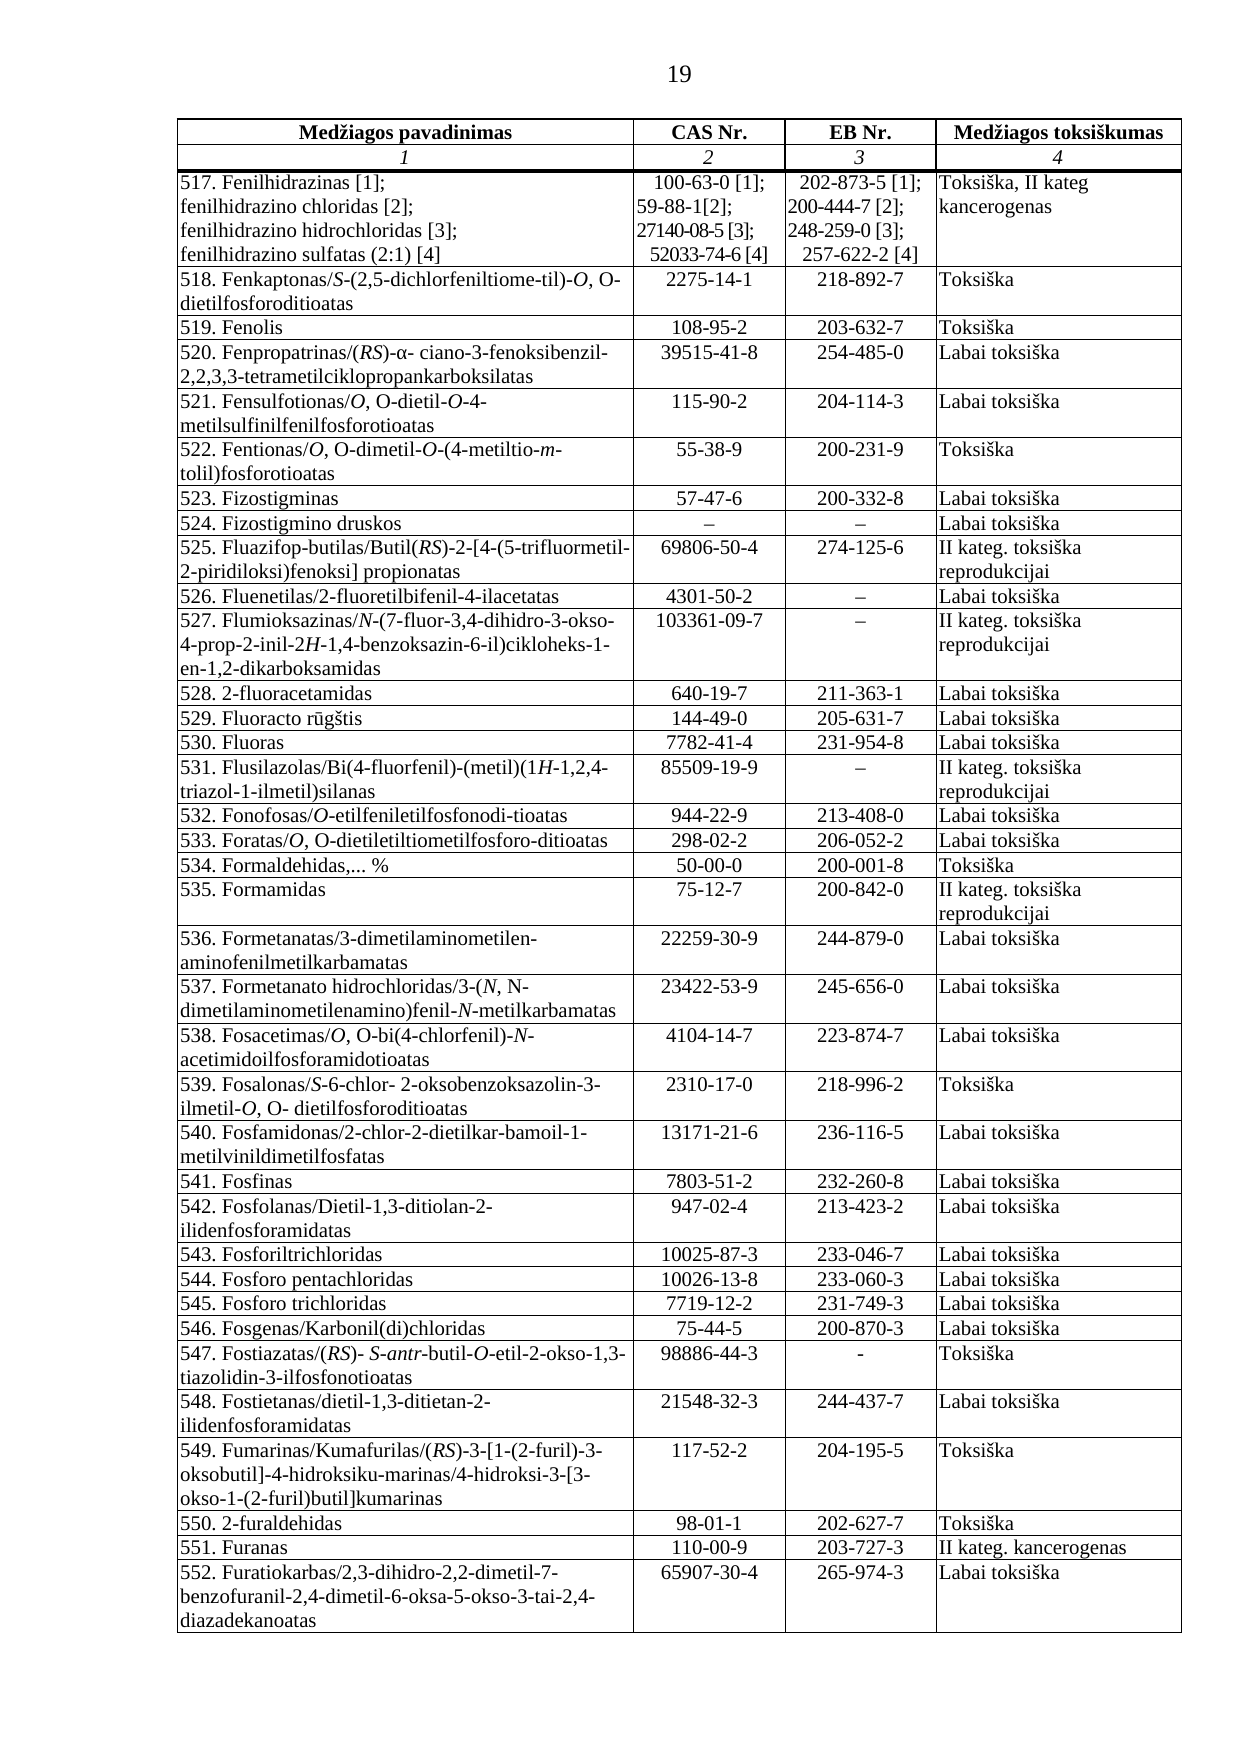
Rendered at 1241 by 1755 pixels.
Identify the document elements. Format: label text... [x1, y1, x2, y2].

table_cell 522. Fentionas/O, O-dimetil-O-(4-metiltio-m-tolil)fosforotioatas [178, 438, 633, 485]
table_cell Labai toksiška [937, 731, 1181, 754]
table_cell 204-195-5 [786, 1438, 936, 1510]
table_cell Labai toksiška [937, 1121, 1181, 1168]
table_cell 75-44-5 [634, 1316, 785, 1340]
table_cell 549. Fumarinas/Kumafurilas/(RS)-3-[1-(2-furil)-3-oksobutil]-4-hidroksiku-marinas/4-hidroksi-3-[3-okso-1-(2-furil)butil]kumarinas [178, 1438, 633, 1510]
table_cell 550. 2-furaldehidas [178, 1511, 633, 1534]
table_cell 535. Formamidas [178, 878, 633, 925]
table_cell Toksiška [937, 1341, 1181, 1389]
table_header Medžiagos toksiškumas [937, 120, 1181, 144]
table_cell 1 [178, 145, 633, 169]
table_cell 218-996-2 [786, 1072, 936, 1120]
table_cell 204-114-3 [786, 389, 936, 437]
table_cell 23422-53-9 [634, 975, 785, 1022]
table_cell 542. Fosfolanas/Dietil-1,3-ditiolan-2-ilidenfosforamidatas [178, 1194, 633, 1242]
table_cell 232-260-8 [786, 1170, 936, 1193]
table_cell Labai toksiška [937, 804, 1181, 827]
table_cell 115-90-2 [634, 389, 785, 437]
table_cell 75-12-7 [634, 878, 785, 925]
table_cell – [786, 584, 936, 608]
table_cell 534. Formaldehidas,... % [178, 853, 633, 877]
table_cell Labai toksiška [937, 1194, 1181, 1242]
table_cell 206-052-2 [786, 829, 936, 852]
table_cell 213-423-2 [786, 1194, 936, 1242]
table_cell Labai toksiška [937, 1267, 1181, 1291]
table_cell Labai toksiška [937, 1292, 1181, 1315]
table_cell 85509-19-9 [634, 755, 785, 803]
table_cell 540. Fosfamidonas/2-chlor-2-dietilkar-bamoil-1-metilvinildimetilfosfatas [178, 1121, 633, 1168]
table_header CAS Nr. [634, 120, 784, 144]
table_cell 4104-14-7 [634, 1024, 785, 1071]
table_cell 22259-30-9 [634, 926, 785, 974]
table_cell 205-631-7 [786, 706, 936, 729]
table_cell 10026-13-8 [634, 1267, 785, 1291]
table_cell II kateg. toksiška reprodukcijai [937, 609, 1181, 680]
table_cell 548. Fostietanas/dietil-1,3-ditietan-2-ilidenfosforamidatas [178, 1390, 633, 1437]
table_cell 640-19-7 [634, 681, 785, 705]
table_cell 202-873-5 [1]; 200-444-7 [2]; 248-259-0 [3]; 257-622-2 [4] [786, 173, 936, 266]
table_cell 57-47-6 [634, 486, 785, 510]
table_cell 528. 2-fluoracetamidas [178, 681, 633, 705]
table_cell 200-231-9 [786, 438, 936, 485]
table_cell 55-38-9 [634, 438, 785, 485]
table_cell 3 [786, 145, 935, 169]
table_cell Labai toksiška [937, 829, 1181, 852]
table_cell 541. Fosfinas [178, 1170, 633, 1193]
table_cell 520. Fenpropatrinas/(RS)-α- ciano-3-fenoksibenzil-2,2,3,3-tetrametilciklopropankarboksilatas [178, 340, 633, 388]
table_cell 519. Fenolis [178, 316, 633, 339]
table_cell Labai toksiška [937, 1560, 1181, 1632]
table_cell 233-060-3 [786, 1267, 936, 1291]
table_cell 231-749-3 [786, 1292, 936, 1315]
table_cell 523. fizostigminas [178, 486, 633, 510]
table_cell 244-437-7 [786, 1390, 936, 1437]
table_cell 265-974-3 [786, 1560, 936, 1632]
table_cell 211-363-1 [786, 681, 936, 705]
table_cell 7782-41-4 [634, 731, 785, 754]
table_cell 223-874-7 [786, 1024, 936, 1071]
table_cell 236-116-5 [786, 1121, 936, 1168]
table_cell Toksiška [937, 1511, 1181, 1534]
table_cell 203-632-7 [786, 316, 936, 339]
table_cell 532. Fonofosas/O-etilfeniletilfosfonodi-tioatas [178, 804, 633, 827]
table_cell 552. Furatiokarbas/2,3-dihidro-2,2-dimetil-7-benzofuranil-2,4-dimetil-6-oksa-5-okso-3-tai-2,4-diazadekanoatas [178, 1560, 633, 1632]
table_cell Toksiška [937, 267, 1181, 315]
table_cell 65907-30-4 [634, 1560, 785, 1632]
table_cell 533. Foratas/O, O-dietiletiltiometilfosforo-ditioatas [178, 829, 633, 852]
table_cell 7803-51-2 [634, 1170, 785, 1193]
table_cell 2275-14-1 [634, 267, 785, 315]
table_cell 274-125-6 [786, 536, 936, 583]
table_cell 10025-87-3 [634, 1243, 785, 1266]
table_cell 13171-21-6 [634, 1121, 785, 1168]
table_cell Toksiška [937, 1072, 1181, 1120]
table_cell Labai toksiška [937, 584, 1181, 608]
table_cell Labai toksiška [937, 1170, 1181, 1193]
table_cell 531. Flusilazolas/Bi(4-fluorfenil)-(metil)(1H-1,2,4-triazol-1-ilmetil)silanas [178, 755, 633, 803]
table_cell – [786, 755, 936, 803]
table_cell 244-879-0 [786, 926, 936, 974]
table_cell 517. Fenilhidrazinas [1]; fenilhidrazino chloridas [2]; fenilhidrazino hidrochloridas [3]; fenilhidrazino sulfatas (2:1) [4] [178, 173, 633, 266]
table_cell Labai toksiška [937, 1316, 1181, 1340]
table_cell Toksiška [937, 1438, 1181, 1510]
table_cell 298-02-2 [634, 829, 785, 852]
table_cell 518. Fenkaptonas/S-(2,5-dichlorfeniltiome-til)-O, O-dietilfosforoditioatas [178, 267, 633, 315]
table_cell 538. Fosacetimas/O, O-bi(4-chlorfenil)-N-acetimidoilfosforamidotioatas [178, 1024, 633, 1071]
table_cell 530. Fluoras [178, 731, 633, 754]
table_cell Labai toksiška [937, 681, 1181, 705]
table_cell 200-001-8 [786, 853, 936, 877]
table_cell Labai toksiška [937, 511, 1181, 534]
table_cell 526. Fluenetilas/2-fluoretilbifenil-4-ilacetatas [178, 584, 633, 608]
table_cell 110-00-9 [634, 1536, 785, 1559]
table_cell Labai toksiška [937, 389, 1181, 437]
table_cell 546. Fosgenas/Karbonil(di)chloridas [178, 1316, 633, 1340]
table_cell 203-727-3 [786, 1536, 936, 1559]
table_cell 100-63-0 [1]; 59-88-1[2]; 27140-08-5 [3]; 52033-74-6 [4] [634, 173, 785, 266]
table_cell 944-22-9 [634, 804, 785, 827]
table_cell Toksiška, II kateg kancerogenas [937, 173, 1181, 266]
table_cell 537. Formetanato hidrochloridas/3-(N, N-dimetilaminometilenamino)fenil-N-metilkarbamatas [178, 975, 633, 1022]
table_cell 545. Fosforo trichloridas [178, 1292, 633, 1315]
table_cell 108-95-2 [634, 316, 785, 339]
table_cell 69806-50-4 [634, 536, 785, 583]
table_cell 117-52-2 [634, 1438, 785, 1510]
table_cell Toksiška [937, 438, 1181, 485]
table_cell Labai toksiška [937, 1390, 1181, 1437]
table_cell 539. Fosalonas/S-6-chlor- 2-oksobenzoksazolin-3-ilmetil-O, O- dietilfosforoditioatas [178, 1072, 633, 1120]
table_header Medžiagos pavadinimas [178, 120, 633, 144]
table_cell 98-01-1 [634, 1511, 785, 1534]
table_header EB Nr. [786, 120, 935, 144]
table_cell 254-485-0 [786, 340, 936, 388]
table_cell 50-00-0 [634, 853, 785, 877]
table_cell 200-332-8 [786, 486, 936, 510]
table_cell Labai toksiška [937, 340, 1181, 388]
table_cell II kateg. kancerogenas [937, 1536, 1181, 1559]
table_cell II kateg. toksiška reprodukcijai [937, 755, 1181, 803]
table_cell Labai toksiška [937, 1243, 1181, 1266]
table_cell 947-02-4 [634, 1194, 785, 1242]
table_cell Labai toksiška [937, 975, 1181, 1022]
table_cell 525. Fluazifop-butilas/Butil(RS)-2-[4-(5-trifluormetil-2-piridiloksi)fenoksi] propionatas [178, 536, 633, 583]
table_cell 2 [634, 145, 784, 169]
table_cell Labai toksiška [937, 486, 1181, 510]
table_cell 536. Formetanatas/3-dimetilaminometilen-aminofenilmetilkarbamatas [178, 926, 633, 974]
table_cell 245-656-0 [786, 975, 936, 1022]
table_cell 7719-12-2 [634, 1292, 785, 1315]
table_cell Toksiška [937, 316, 1181, 339]
table_cell 4301-50-2 [634, 584, 785, 608]
table_cell 200-842-0 [786, 878, 936, 925]
table_cell 551. Furanas [178, 1536, 633, 1559]
table_cell – [786, 609, 936, 680]
table_cell 527. Flumioksazinas/N-(7-fluor-3,4-dihidro-3-okso-4-prop-2-inil-2H-1,4-benzoksazin-6-il)cikloheks-1-en-1,2-dikarboksamidas [178, 609, 633, 680]
table_cell 21548-32-3 [634, 1390, 785, 1437]
table_cell 4 [937, 145, 1181, 169]
table_cell II kateg. toksiška reprodukcijai [937, 878, 1181, 925]
table_cell 524. fizostigmino druskos [178, 511, 633, 534]
table_cell 39515-41-8 [634, 340, 785, 388]
table_cell 233-046-7 [786, 1243, 936, 1266]
table_cell 544. Fosforo pentachloridas [178, 1267, 633, 1291]
table_cell - [786, 1341, 936, 1389]
table_cell 200-870-3 [786, 1316, 936, 1340]
table_cell 2310-17-0 [634, 1072, 785, 1120]
table_cell 521. Fensulfotionas/O, O-dietil-O-4-metilsulfinilfenilfosforotioatas [178, 389, 633, 437]
table_cell – [786, 511, 936, 534]
table_cell 529. Fluoracto rūgštis [178, 706, 633, 729]
table_cell Labai toksiška [937, 926, 1181, 974]
table_cell Labai toksiška [937, 1024, 1181, 1071]
table_cell 231-954-8 [786, 731, 936, 754]
table_cell 202-627-7 [786, 1511, 936, 1534]
table_cell 144-49-0 [634, 706, 785, 729]
table_cell 547. Fostiazatas/(RS)- S-antr-butil-O-etil-2-okso-1,3-tiazolidin-3-ilfosfonotioatas [178, 1341, 633, 1389]
table_cell 103361-09-7 [634, 609, 785, 680]
table_cell Toksiška [937, 853, 1181, 877]
table_cell – [634, 511, 785, 534]
table_cell Labai toksiška [937, 706, 1181, 729]
table_cell 218-892-7 [786, 267, 936, 315]
table_cell II kateg. toksiška reprodukcijai [937, 536, 1181, 583]
table_cell 98886-44-3 [634, 1341, 785, 1389]
table_cell 543. Fosforiltrichloridas [178, 1243, 633, 1266]
table_cell 213-408-0 [786, 804, 936, 827]
